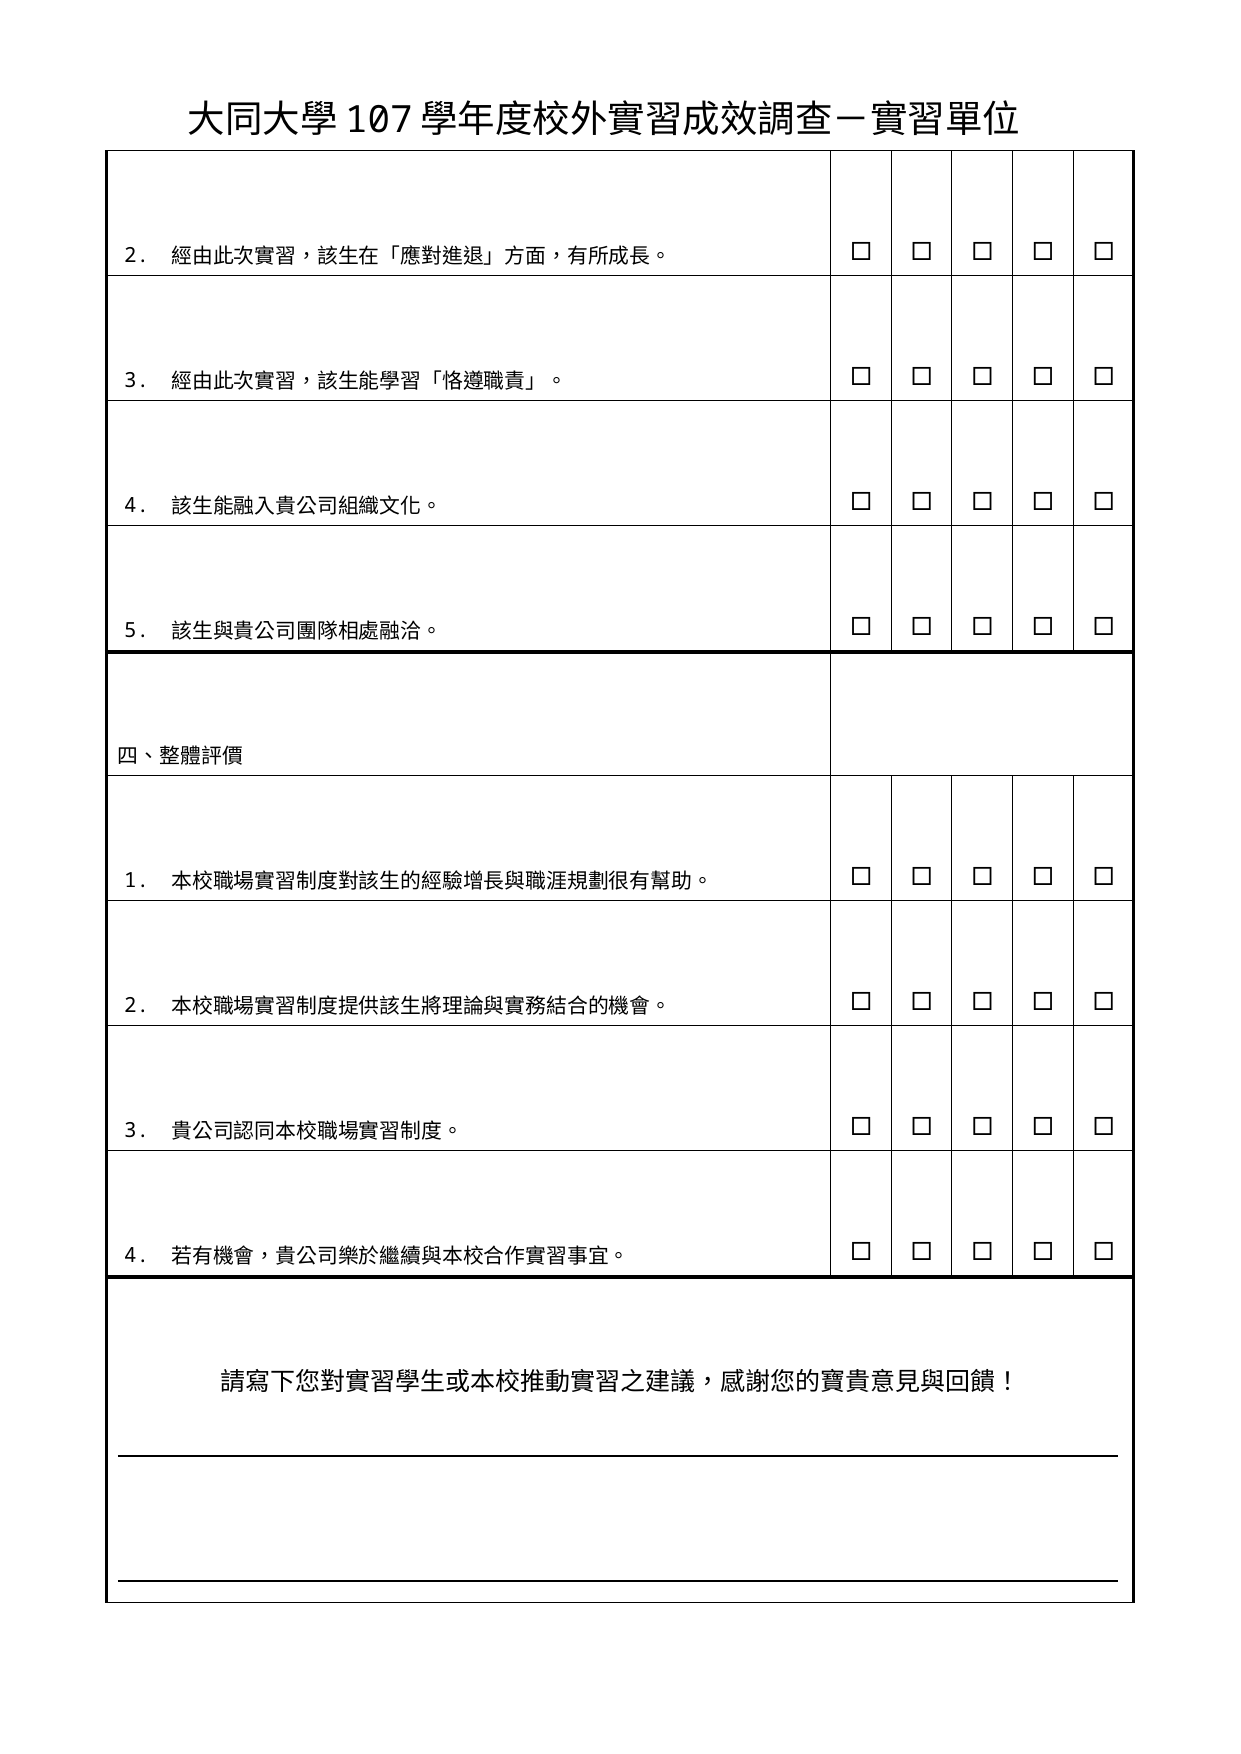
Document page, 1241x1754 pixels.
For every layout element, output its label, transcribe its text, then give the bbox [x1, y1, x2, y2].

table_cell  [892, 1151, 951, 1275]
table_cell 5. [108, 526, 160, 650]
table_cell  [952, 401, 1012, 525]
table_cell 本校職場實習制度提供該生將理論與實務結合的機會。 [160, 901, 830, 1025]
table_cell 該生與貴公司團隊相處融洽。 [160, 526, 830, 650]
table_cell 3. [108, 276, 160, 400]
table_cell  [1013, 901, 1073, 1025]
table_cell 2. [108, 151, 160, 275]
table_cell  [1074, 776, 1132, 900]
table_cell  [831, 401, 891, 525]
table_cell  [892, 901, 951, 1025]
table_cell  [831, 151, 891, 275]
table_cell  [1074, 401, 1132, 525]
table_cell 4. [108, 1151, 160, 1275]
table_cell  [1013, 526, 1073, 650]
table_cell  [1013, 1026, 1073, 1150]
table_cell 經由此次實習，該生在「應對進退」方面，有所成長。 [160, 151, 830, 275]
table_cell  [1074, 151, 1132, 275]
table_cell 本校職場實習制度對該生的經驗增長與職涯規劃很有幫助。 [160, 776, 830, 900]
table_cell  [1013, 776, 1073, 900]
table_cell  [1074, 1026, 1132, 1150]
table_cell [831, 654, 1132, 775]
table_cell  [952, 901, 1012, 1025]
table_cell  [892, 776, 951, 900]
table_cell  [892, 401, 951, 525]
table_cell  [1074, 1151, 1132, 1275]
table_cell  [952, 276, 1012, 400]
table_cell  [952, 151, 1012, 275]
table_cell  [831, 276, 891, 400]
table_cell 2. [108, 901, 160, 1025]
table_cell  [1074, 276, 1132, 400]
table_cell 請寫下您對實習學生或本校推動實習之建議，感謝您的寶貴意見與回饋！ [108, 1279, 1132, 1602]
table_cell  [952, 526, 1012, 650]
table_cell  [892, 1026, 951, 1150]
table_cell  [892, 151, 951, 275]
table_cell  [952, 776, 1012, 900]
table_cell  [952, 1151, 1012, 1275]
table_cell 貴公司認同本校職場實習制度。 [160, 1026, 830, 1150]
table_cell 若有機會，貴公司樂於繼續與本校合作實習事宜。 [160, 1151, 830, 1275]
table_cell  [1013, 276, 1073, 400]
table_cell  [1013, 151, 1073, 275]
table_cell  [892, 526, 951, 650]
table_cell  [831, 901, 891, 1025]
table_cell 四、整體評價 [108, 654, 830, 775]
table_cell  [831, 776, 891, 900]
table_cell 經由此次實習，該生能學習「恪遵職責」。 [160, 276, 830, 400]
table_cell  [892, 276, 951, 400]
table_cell  [952, 1026, 1012, 1150]
table_cell  [1074, 901, 1132, 1025]
table_cell  [1013, 1151, 1073, 1275]
table_cell  [831, 1151, 891, 1275]
table_cell  [1074, 526, 1132, 650]
table_cell  [831, 526, 891, 650]
table_cell  [831, 1026, 891, 1150]
table_cell  [1013, 401, 1073, 525]
table_cell 3. [108, 1026, 160, 1150]
table_cell 1. [108, 776, 160, 900]
table_cell 4. [108, 401, 160, 525]
table_cell 該生能融入貴公司組織文化。 [160, 401, 830, 525]
